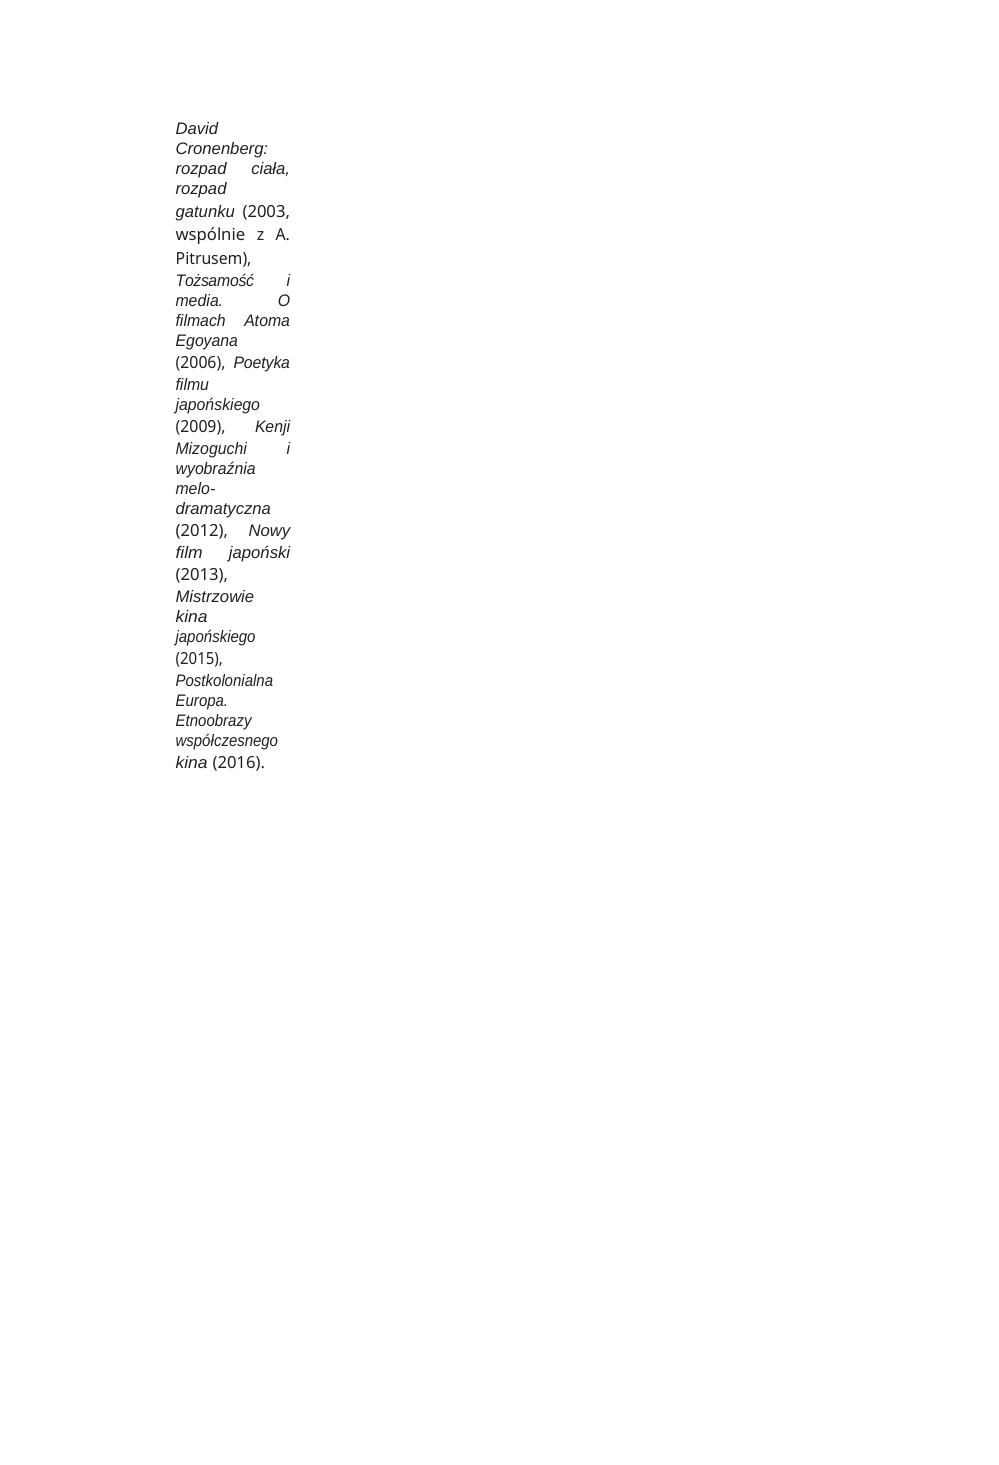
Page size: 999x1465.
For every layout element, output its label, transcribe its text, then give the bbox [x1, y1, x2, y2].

text David Cronenberg: rozpad ciała, rozpad gatunku (2003, wspólnie z A. Pitrusem), Tożsamość i media. O filmach Atoma Egoyana (2006), Poetyka filmu japońskiego (2009), Kenji Mizoguchi i wyobraźnia melo- dramatyczna (2012), Nowy film japoński (2013), Mistrzowie kina japońskiego (2015), Postkolonialna Europa. Etnoobrazy współczesnego kina (2016). [175, 119, 290, 774]
